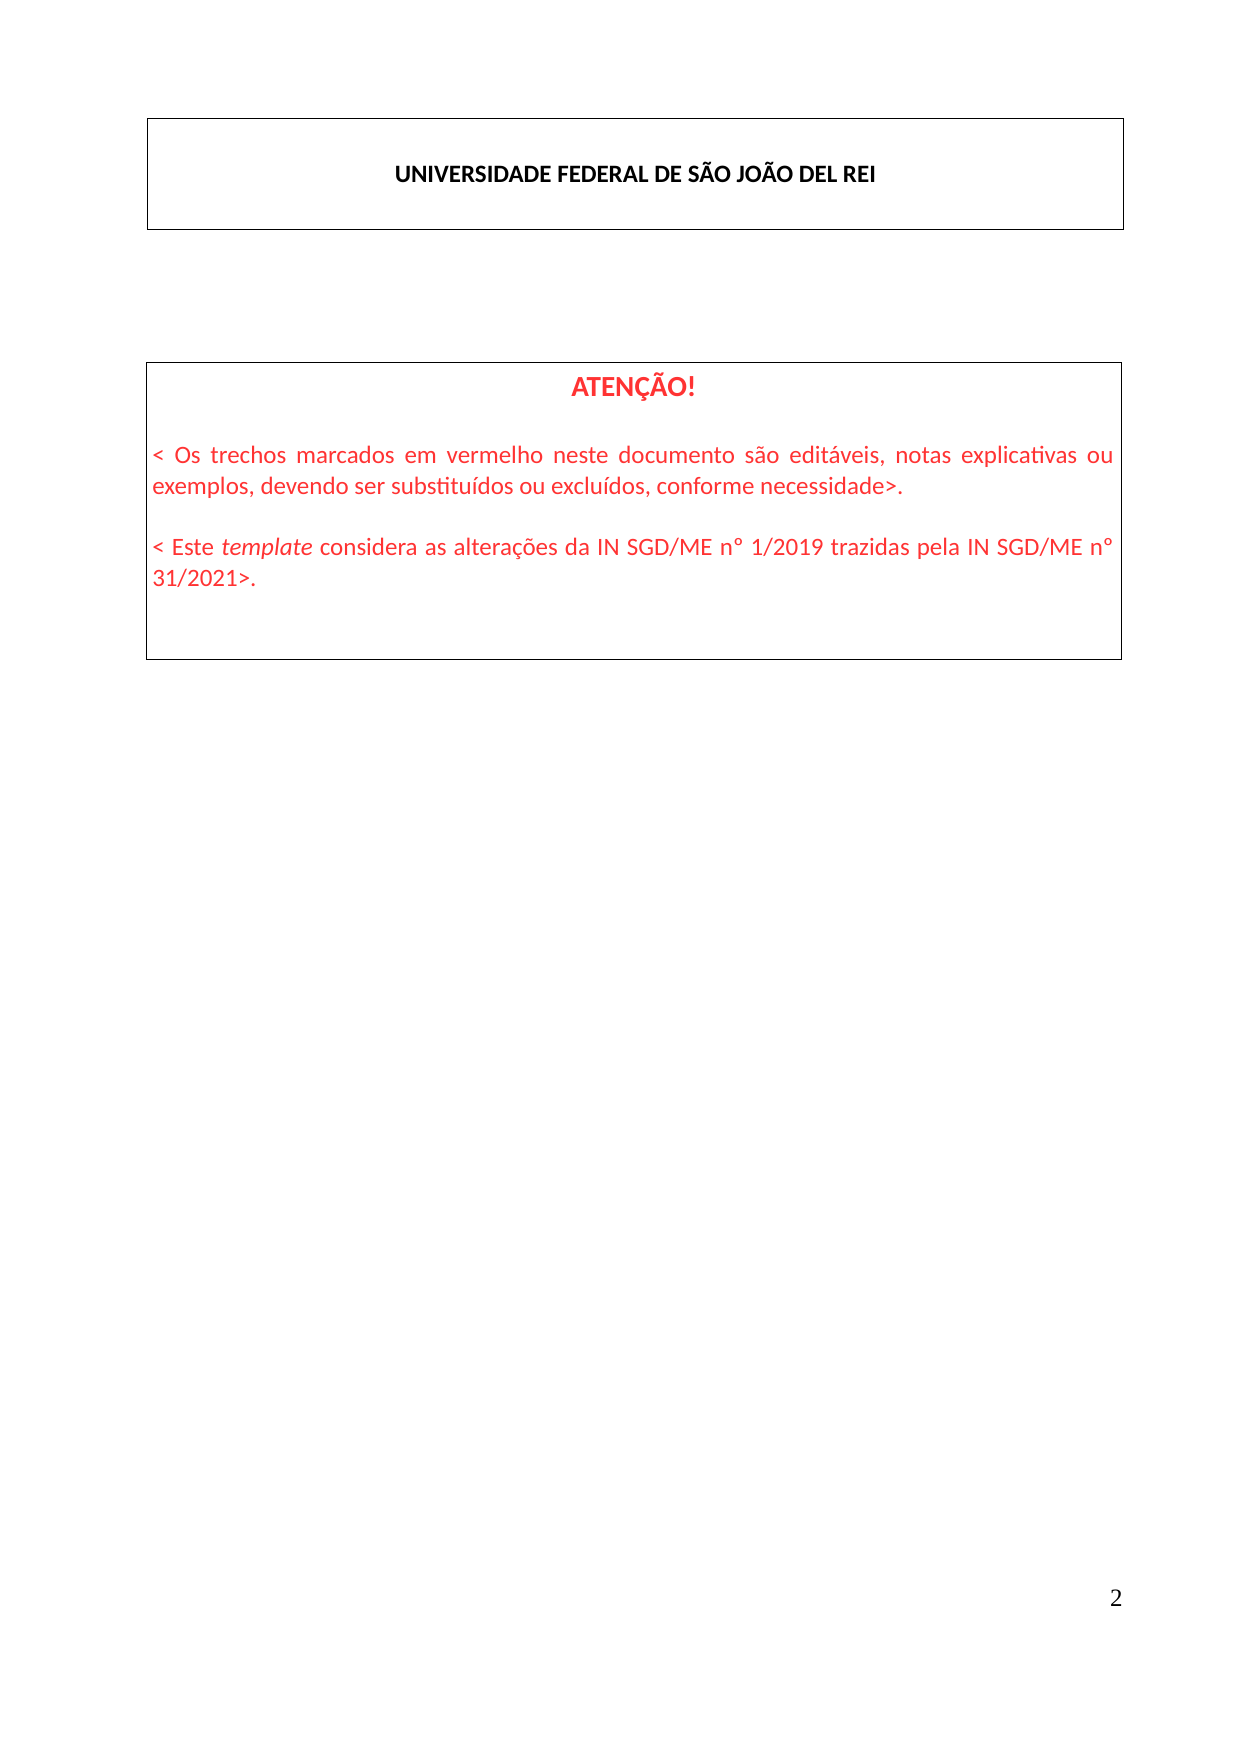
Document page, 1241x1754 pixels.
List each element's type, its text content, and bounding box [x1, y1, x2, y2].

table_header ATENÇÃO! < Os trechos marcados em vermelho neste documento são editáveis, notas explicativas ou exemplos, devendo ser substituídos ou excluídos, conforme necessidade>. < Este template considera as alterações da IN SGD/ME nº 1/2019 trazidas pela IN SGD/ME nº 31/2021>. [147, 363, 1121, 659]
